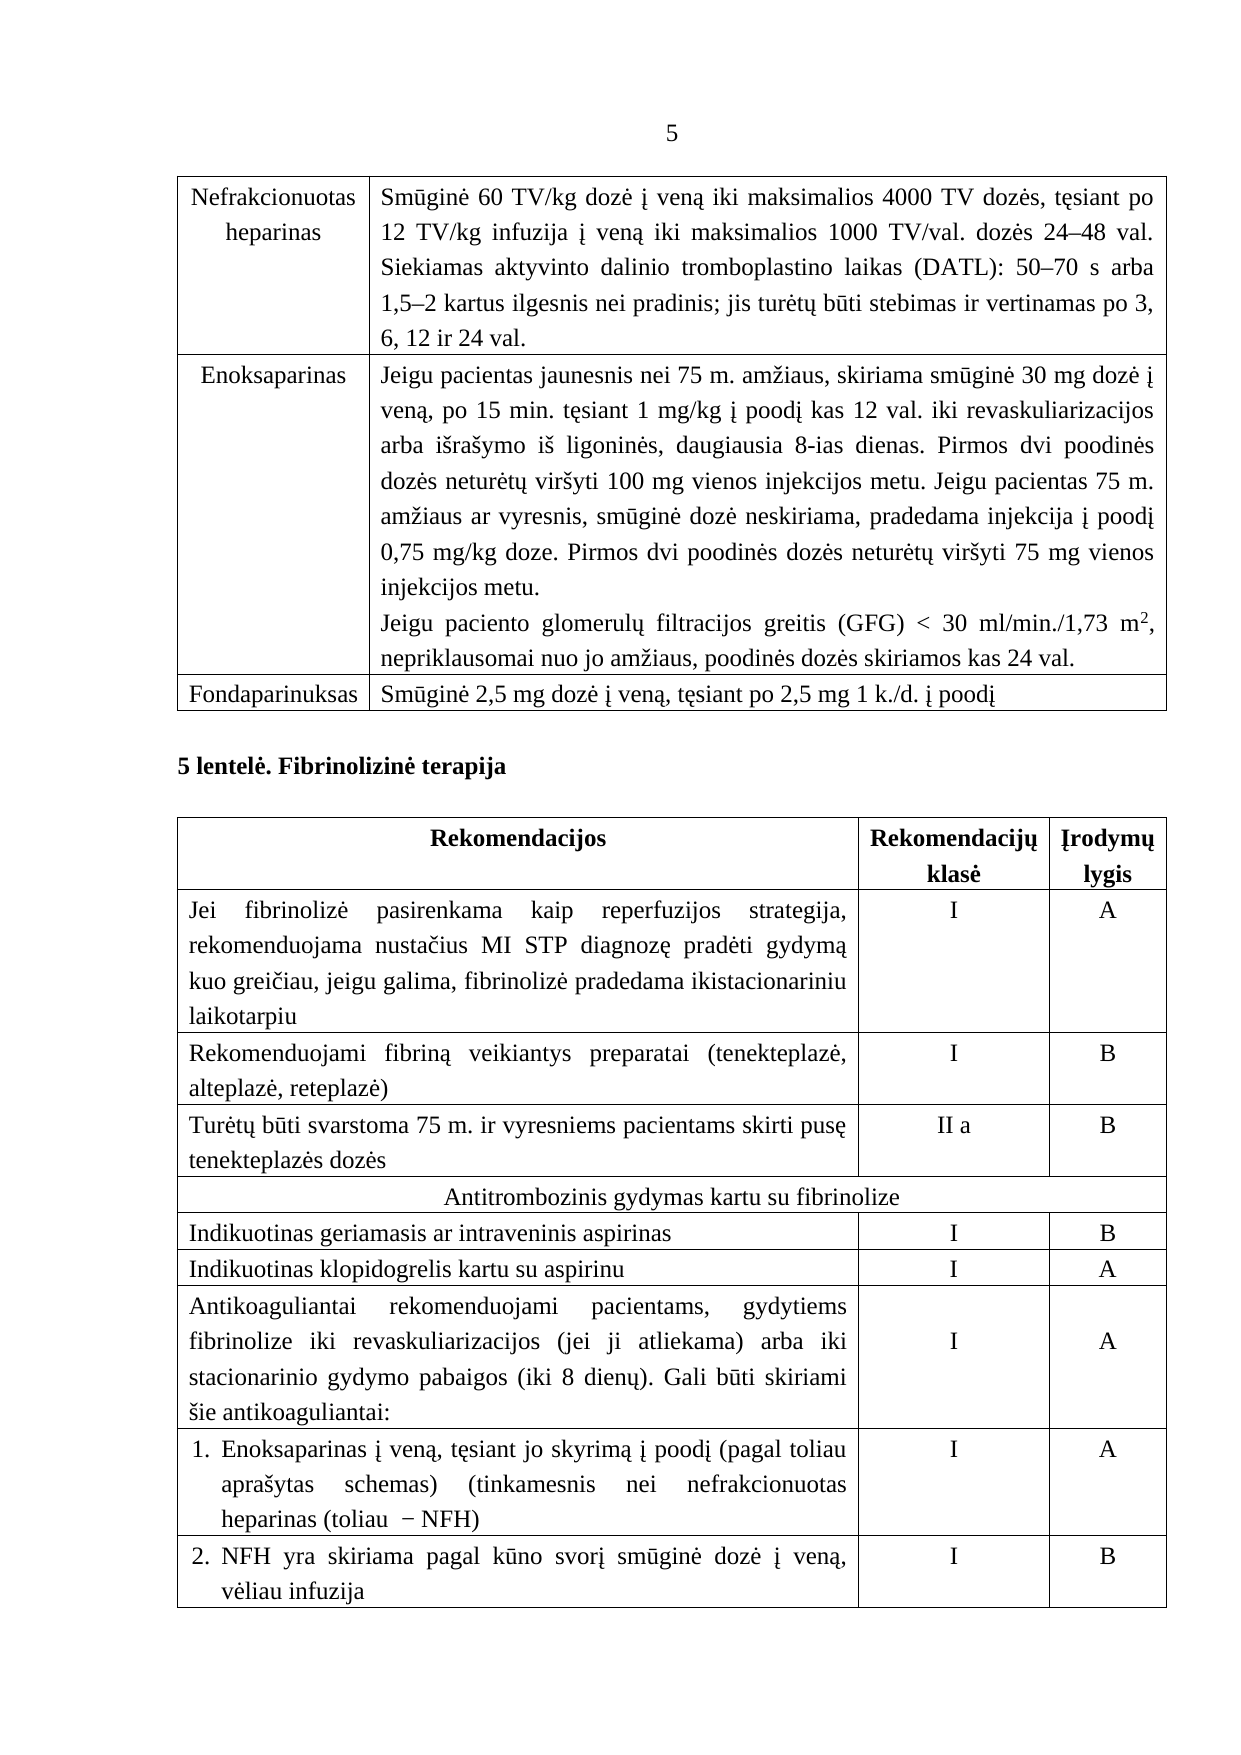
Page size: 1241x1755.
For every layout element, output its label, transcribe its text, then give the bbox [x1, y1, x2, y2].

table_cell A [1050, 1286, 1166, 1428]
table_cell B [1050, 1033, 1166, 1104]
table_cell Rekomenduojami fibriną veikiantys preparatai (tenekteplazė, alteplazė, reteplazė) [178, 1033, 858, 1104]
table_cell Indikuotinas klopidogrelis kartu su aspirinu [178, 1250, 858, 1285]
table_cell I [859, 1286, 1049, 1428]
table_cell A [1050, 1429, 1166, 1535]
table_cell I [859, 1033, 1049, 1104]
table_cell II a [859, 1105, 1049, 1176]
table_header Įrodymų lygis [1050, 818, 1166, 889]
table_cell B [1050, 1536, 1166, 1607]
table_cell B [1050, 1105, 1166, 1176]
table_cell Fondaparinuksas [178, 675, 369, 710]
table_header Rekomendacijų klasė [859, 818, 1049, 889]
table_cell A [1050, 1250, 1166, 1285]
table_cell Smūginė 2,5 mg dozė į veną, tęsiant po 2,5 mg 1 k./d. į poodį [370, 675, 1166, 710]
table_cell I [859, 1250, 1049, 1285]
table_cell Indikuotinas geriamasis ar intraveninis aspirinas [178, 1213, 858, 1248]
table_cell B [1050, 1213, 1166, 1248]
table_cell 1. Enoksaparinas į veną, tęsiant jo skyrimą į poodį (pagal toliau aprašytas schemas) (tinkamesnis nei nefrakcionuotas heparinas (toliau − NFH) [178, 1429, 858, 1535]
table_cell Enoksaparinas [178, 355, 369, 673]
table_cell Turėtų būti svarstoma 75 m. ir vyresniems pacientams skirti pusę tenekteplazės dozės [178, 1105, 858, 1176]
table_cell Antikoaguliantai rekomenduojami pacientams, gydytiems fibrinolize iki revaskuliarizacijos (jei ji atliekama) arba iki stacionarinio gydymo pabaigos (iki 8 dienų). Gali būti skiriami šie antikoaguliantai: [178, 1286, 858, 1428]
table_cell I [859, 1536, 1049, 1607]
table_cell Antitrombozinis gydymas kartu su fibrinolize [178, 1177, 1166, 1212]
table_cell I [859, 890, 1049, 1032]
table_cell Smūginė 60 TV/kg dozė į veną iki maksimalios 4000 TV dozės, tęsiant po 12 TV/kg infuzija į veną iki maksimalios 1000 TV/val. dozės 24–48 val. Siekiamas aktyvinto dalinio tromboplastino laikas (DATL): 50–70 s arba 1,5–2 kartus ilgesnis nei pradinis; jis turėtų būti stebimas ir vertinamas po 3, 6, 12 ir 24 val. [370, 177, 1166, 354]
table_cell I [859, 1429, 1049, 1535]
table_cell 2. NFH yra skiriama pagal kūno svorį smūginė dozė į veną, vėliau infuzija [178, 1536, 858, 1607]
table_cell I [859, 1213, 1049, 1248]
text 5 lentelė. Fibrinolizinė terapija [177, 746, 1167, 782]
table_cell Jei fibrinolizė pasirenkama kaip reperfuzijos strategija, rekomenduojama nustačius MI STP diagnozę pradėti gydymą kuo greičiau, jeigu galima, fibrinolizė pradedama ikistacionariniu laikotarpiu [178, 890, 858, 1032]
table_cell A [1050, 890, 1166, 1032]
table_cell Nefrakcionuotas heparinas [178, 177, 369, 354]
table_header Rekomendacijos [178, 818, 858, 889]
table_cell Jeigu pacientas jaunesnis nei 75 m. amžiaus, skiriama smūginė 30 mg dozė į veną, po 15 min. tęsiant 1 mg/kg į poodį kas 12 val. iki revaskuliarizacijos arba išrašymo iš ligoninės, daugiausia 8-ias dienas. Pirmos dvi poodinės dozės neturėtų viršyti 100 mg vienos injekcijos metu. Jeigu pacientas 75 m. amžiaus ar vyresnis, smūginė dozė neskiriama, pradedama injekcija į poodį 0,75 mg/kg doze. Pirmos dvi poodinės dozės neturėtų viršyti 75 mg vienos injekcijos metu. Jeigu paciento glomerulų filtracijos greitis (GFG) < 30 ml/min./1,73 m2, nepriklausomai nuo jo amžiaus, poodinės dozės skiriamos kas 24 val. [370, 355, 1166, 673]
